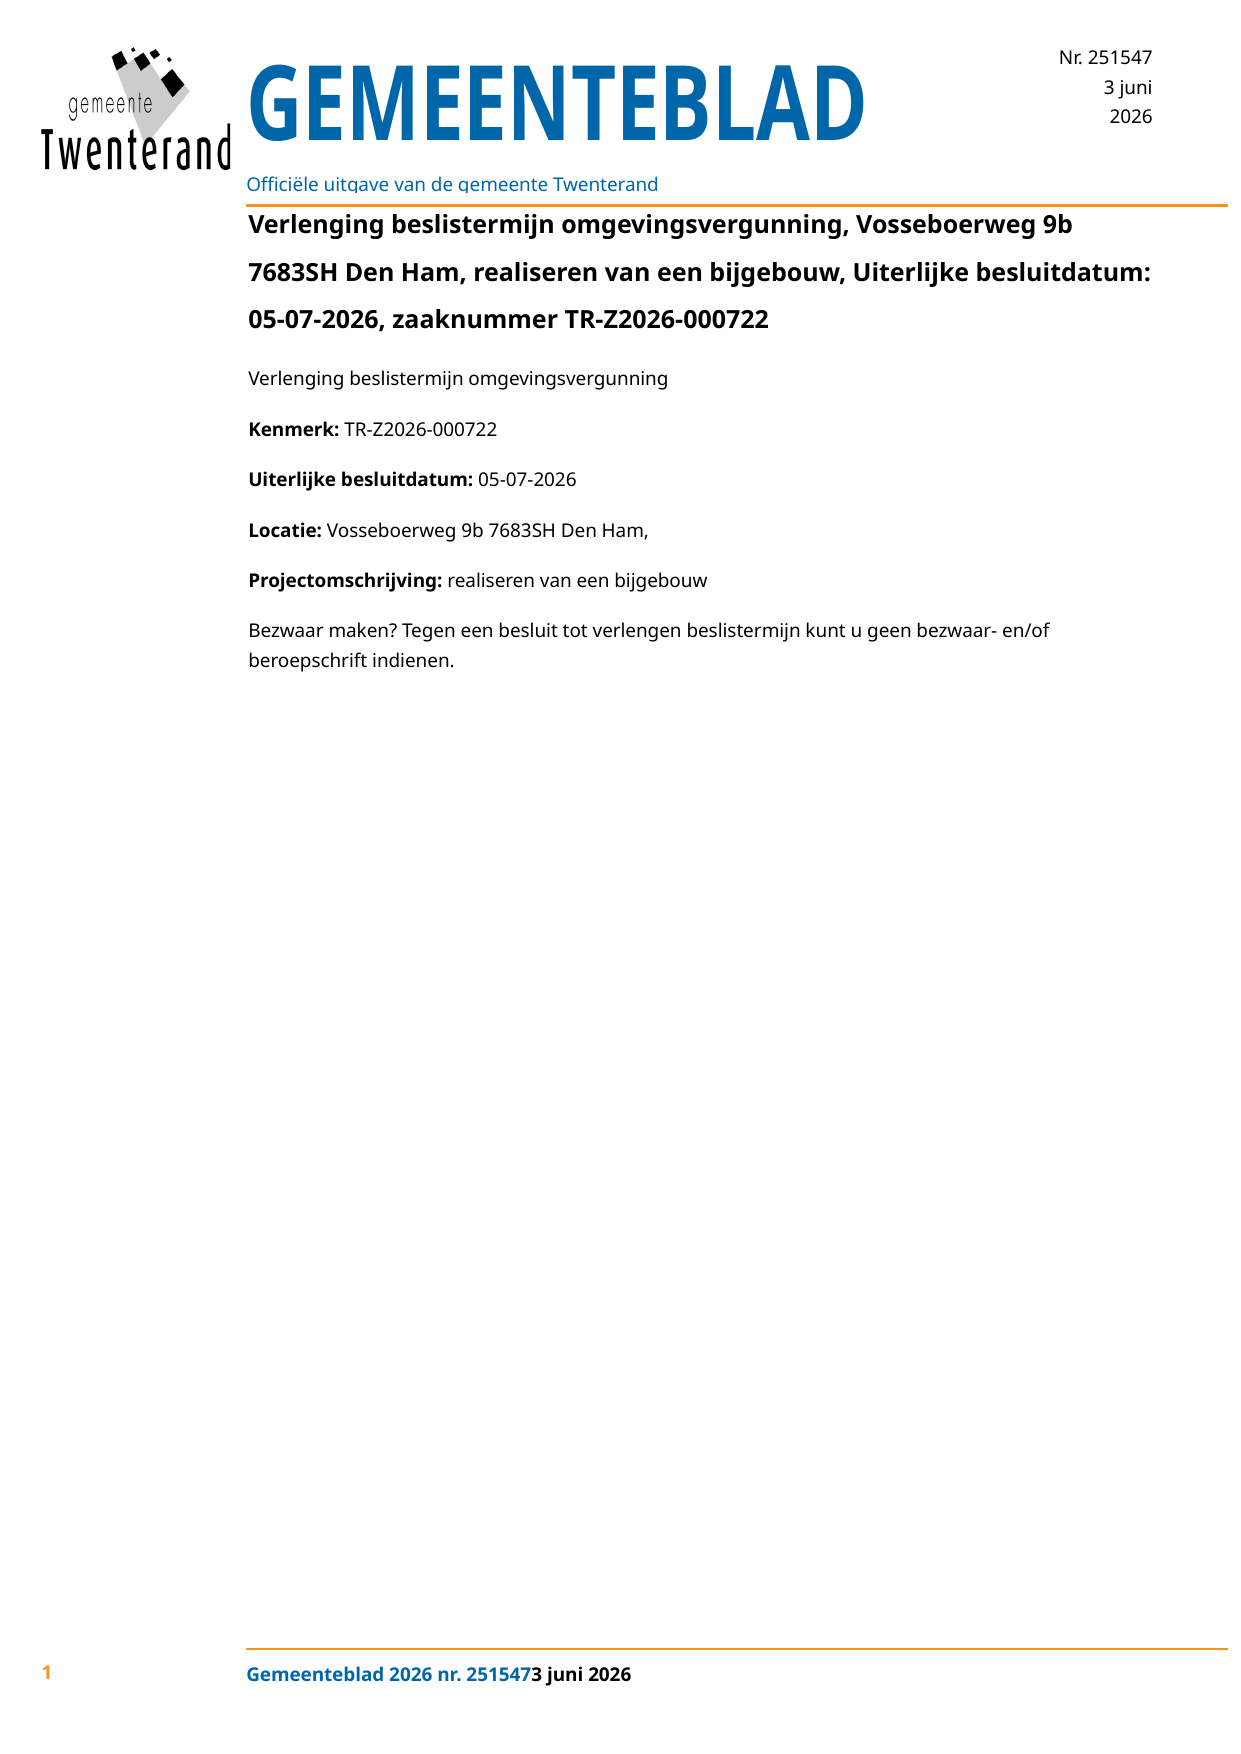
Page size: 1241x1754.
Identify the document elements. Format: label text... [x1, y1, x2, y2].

text Bezwaar maken? Tegen een besluit tot verlengen beslistermijn kunt u geen bezwaar- en/of beroepschrift indienen. [248, 618, 1152, 673]
text Verlenging beslistermijn omgevingsvergunning [248, 366, 1152, 391]
text Locatie: Vosseboerweg 9b 7683SH Den Ham, [248, 517, 1152, 542]
text Projectomschrijving: realiseren van een bijgebouw [248, 567, 1152, 593]
text Uiterlijke besluitdatum: 05-07-2026 [248, 466, 1152, 492]
text Kenmerk: TR-Z2026-000722 [248, 416, 1152, 442]
picture [41, 47, 231, 172]
text Verlenging beslistermijn omgevingsvergunning, Vosseboerweg 9b 7683SH Den Ham, realiseren van een bijgebouw, Uiterlijke besluitdatum: 05-07-2026, zaaknummer TR-Z2026-000722 [248, 207, 1152, 336]
